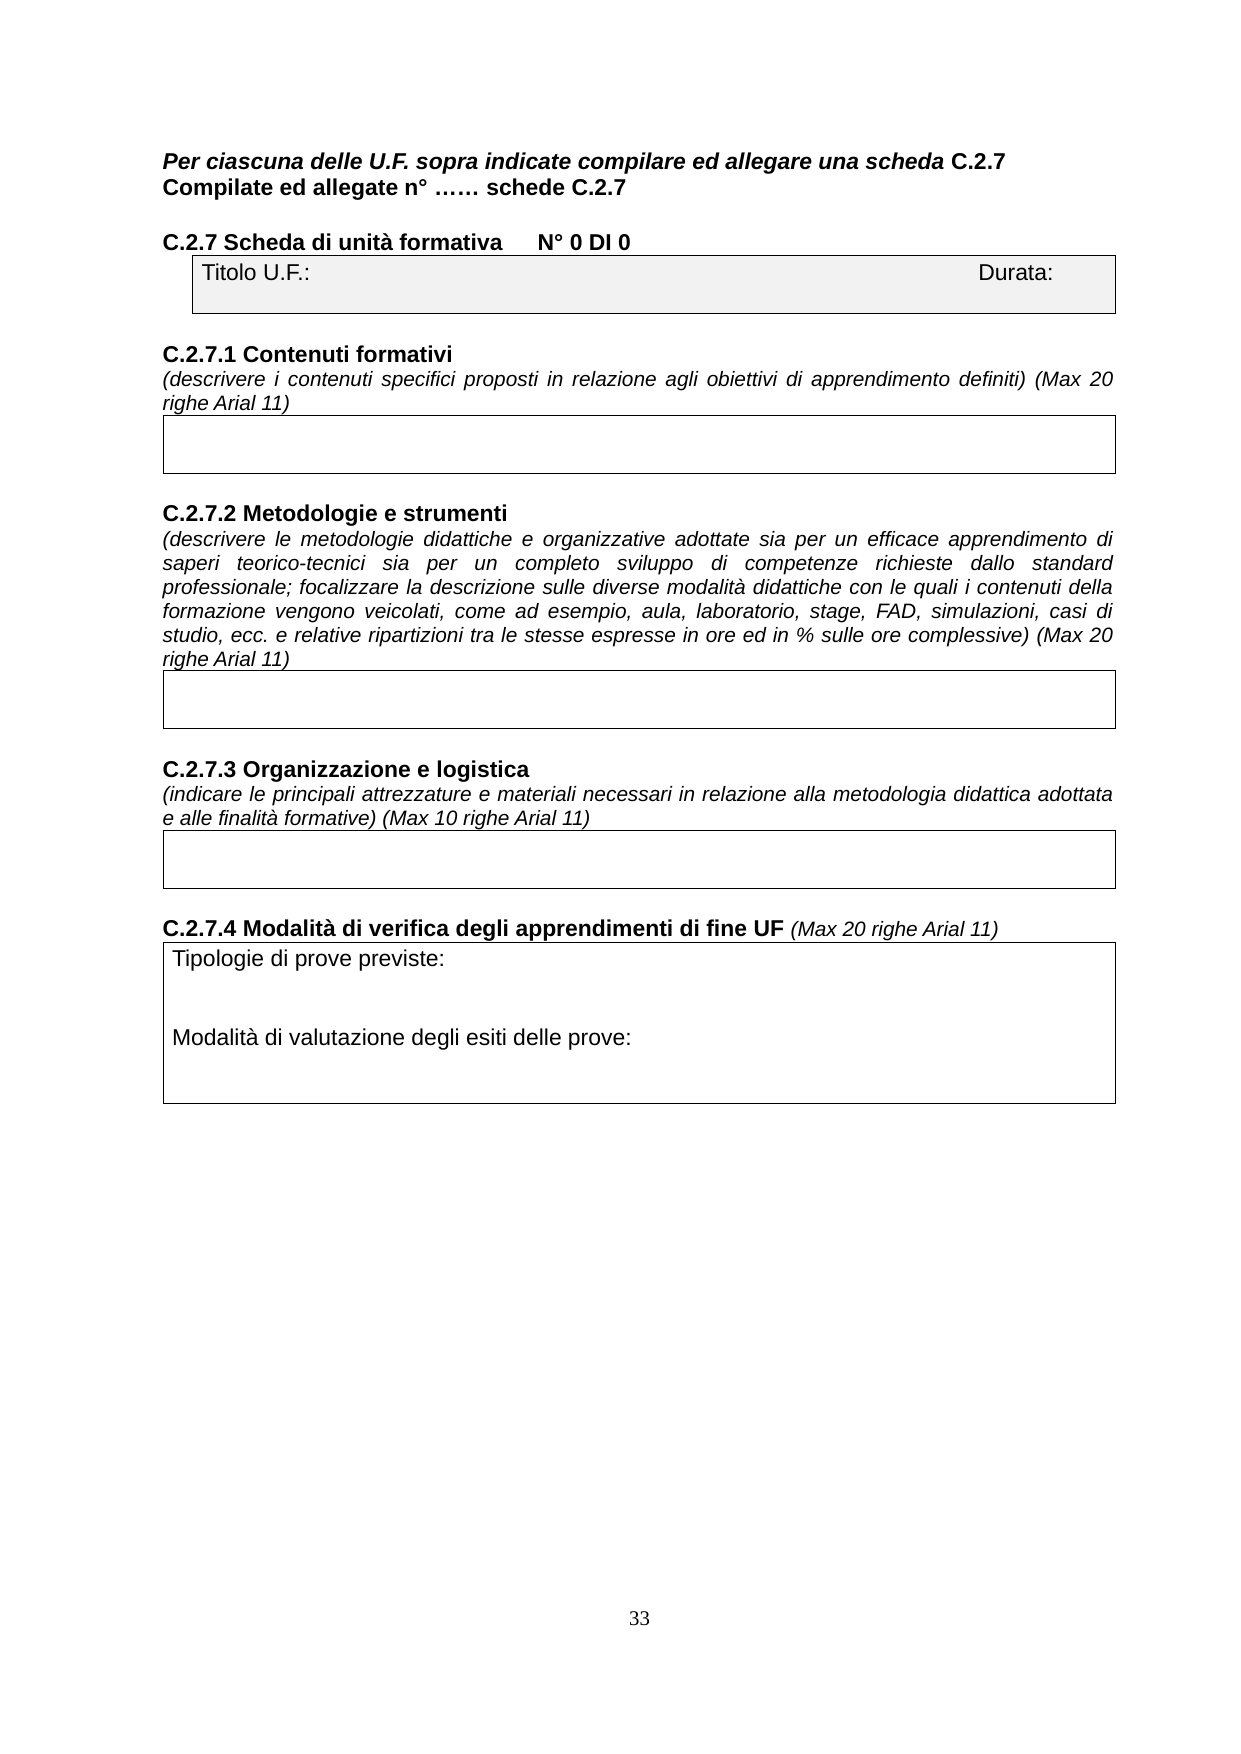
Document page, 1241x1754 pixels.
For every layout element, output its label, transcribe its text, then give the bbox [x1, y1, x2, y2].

text C.2.7 Scheda di unità formativa N° 0 DI 0 [162, 229, 1116, 255]
text (indicare le principali attrezzature e materiali necessari in relazione alla metodologia didattica adottata e alle finalità formative) (Max 10 righe Arial 11) [162, 782, 1116, 830]
text Modalità di valutazione degli esiti delle prove: [164, 1021, 1115, 1050]
text Tipologie di prove previste: [164, 943, 1115, 971]
text C.2.7.1 Contenuti formativi [162, 341, 1116, 367]
text (descrivere i contenuti specifici proposti in relazione agli obiettivi di apprendimento definiti) (Max 20 righe Arial 11) [162, 367, 1116, 415]
text Per ciascuna delle U.F. sopra indicate compilare ed allegare una scheda C.2.7 [162, 148, 1116, 174]
text C.2.7.2 Metodologie e strumenti [162, 500, 1116, 527]
text (descrivere le metodologie didattiche e organizzative adottate sia per un efficace apprendimento di saperi teorico-tecnici sia per un completo sviluppo di competenze richieste dallo standard professionale; focalizzare la descrizione sulle diverse modalità didattiche con le quali i contenuti della formazione vengono veicolati, come ad esempio, aula, laboratorio, stage, FAD, simulazioni, casi di studio, ecc. e relative ripartizioni tra le stesse espresse in ore ed in % sulle ore complessive) (Max 20 righe Arial 11) [162, 527, 1116, 670]
text C.2.7.3 Organizzazione e logistica [162, 756, 1116, 782]
text Compilate ed allegate n° …… schede C.2.7 [162, 174, 1116, 200]
text C.2.7.4 Modalità di verifica degli apprendimenti di fine UF (Max 20 righe Arial 11) [162, 915, 1116, 942]
text Titolo U.F.: Durata: [193, 256, 1115, 282]
